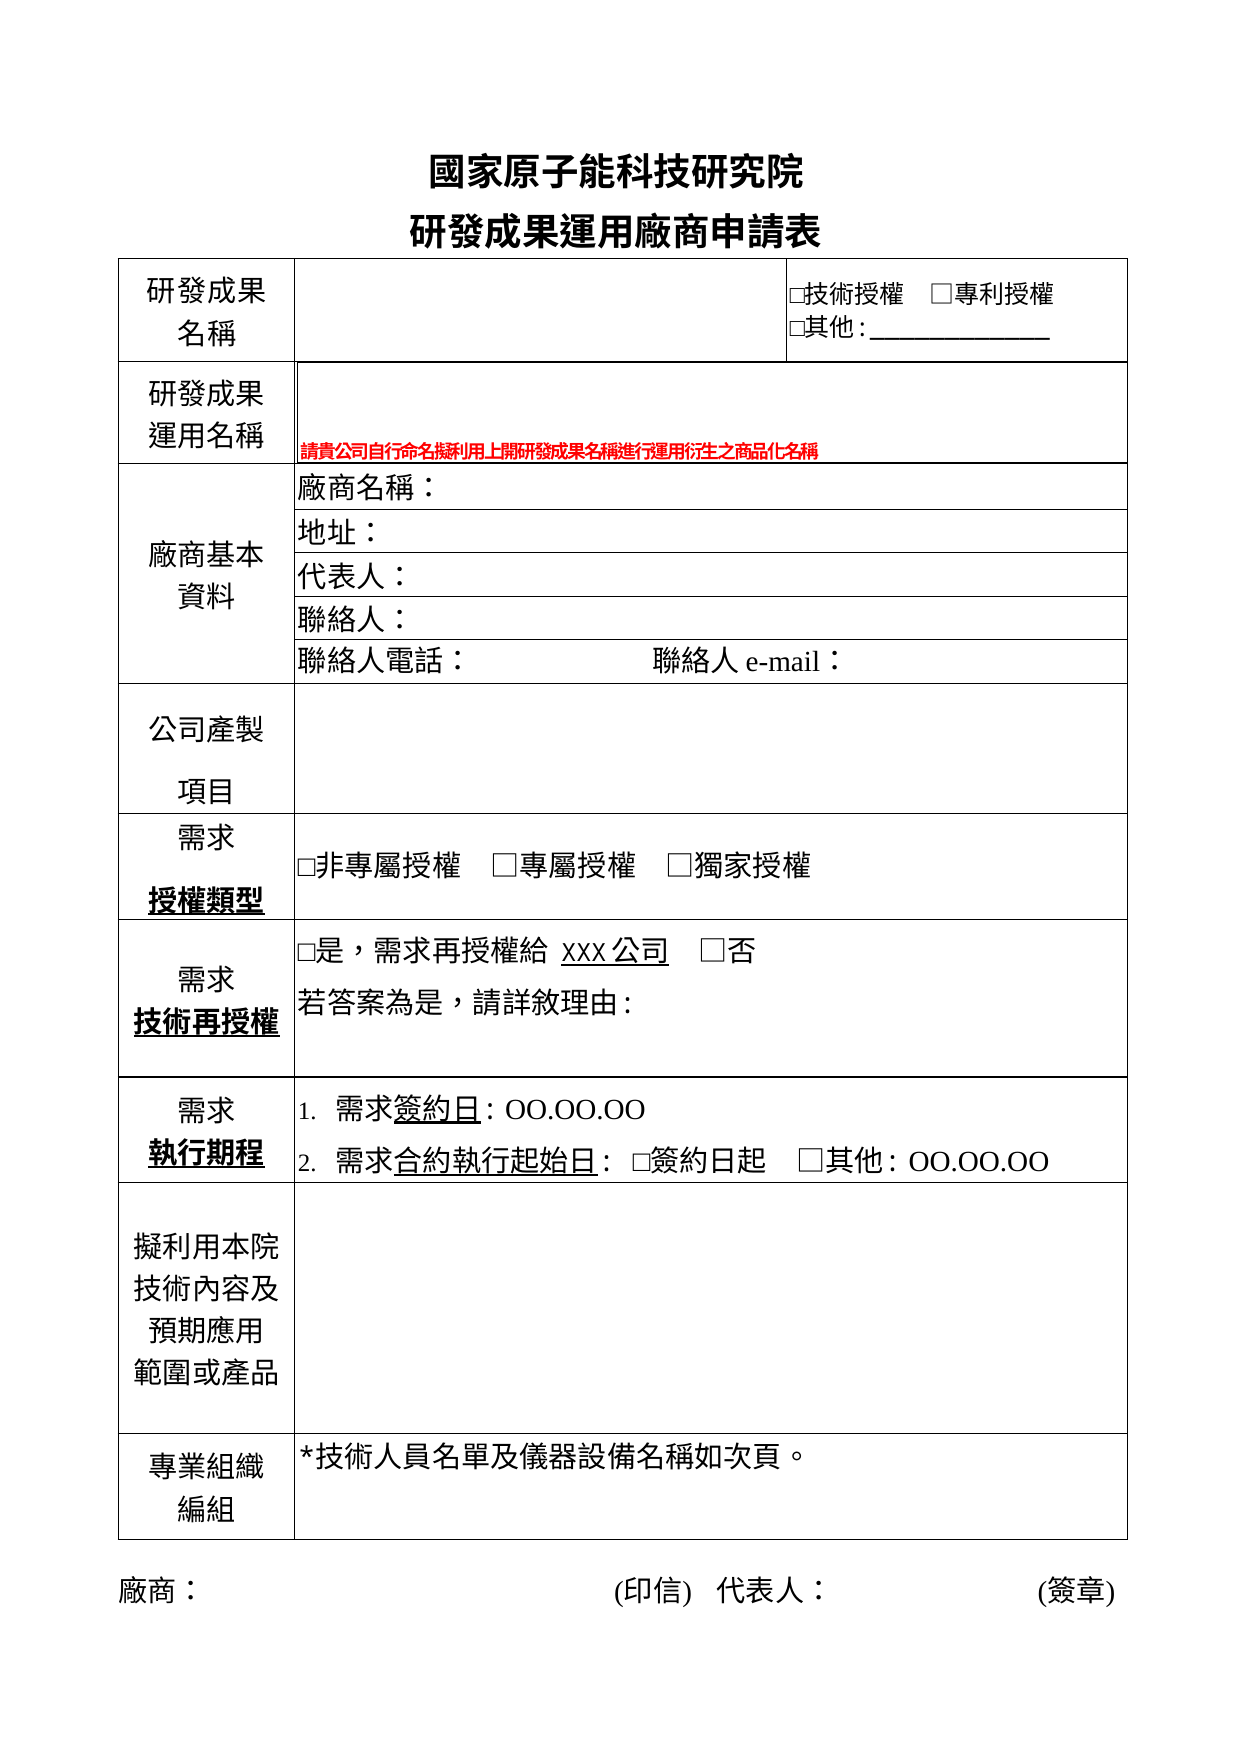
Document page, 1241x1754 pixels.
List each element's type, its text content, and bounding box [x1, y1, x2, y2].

table_cell 廠商基本 資料 [119, 464, 294, 683]
table_cell 聯絡人e-mail： [649, 640, 1127, 683]
table_cell [295, 1183, 1127, 1433]
table_cell 聯絡人： [295, 597, 1127, 639]
text 廠商： (印信) 代表人： (簽章) [118, 1547, 1122, 1610]
table_header □技術授權 □專利授權 □其他:____________ [787, 259, 1127, 361]
table_cell 需求 授權類型 [119, 814, 294, 919]
table_cell 聯絡人電話： [295, 640, 649, 683]
table_header 研發成果 名稱 [119, 259, 294, 361]
table_cell 研發成果 運用名稱 [119, 362, 294, 463]
text 國家原子能科技研究院 [109, 142, 1122, 196]
text 研發成果運用廠商申請表 [109, 196, 1122, 258]
table_cell 需求簽約日: OO.OO.OO 需求合約執行起始日: □簽約日起 □其他: OO.OO.OO [295, 1078, 1127, 1182]
table_cell 需求 執行期程 [119, 1078, 294, 1182]
table_cell 專業組織 編組 [119, 1434, 294, 1539]
table_cell □是，需求再授權給 XXX公司 □否 若答案為是，請詳敘理由: [295, 920, 1127, 1076]
table_header [298, 363, 1127, 445]
table_cell 擬利用本院 技術內容及預期應用 範圍或產品 [119, 1183, 294, 1433]
table_cell 代表人： [295, 553, 1127, 596]
table_cell 請貴公司自行命名擬利用上開研發成果名稱進行運用衍生之商品化名稱 [298, 445, 1127, 462]
table_cell *技術人員名單及儀器設備名稱如次頁。 [295, 1434, 1127, 1539]
table_header [295, 259, 786, 361]
table_cell 公司產製 項目 [119, 684, 294, 813]
table_cell [295, 684, 1127, 813]
table_cell 需求 技術再授權 [119, 920, 294, 1076]
table_cell □非專屬授權 □專屬授權 □獨家授權 [295, 814, 1127, 919]
table_cell 廠商名稱： [295, 464, 1127, 508]
table_cell 地址： [295, 510, 1127, 552]
